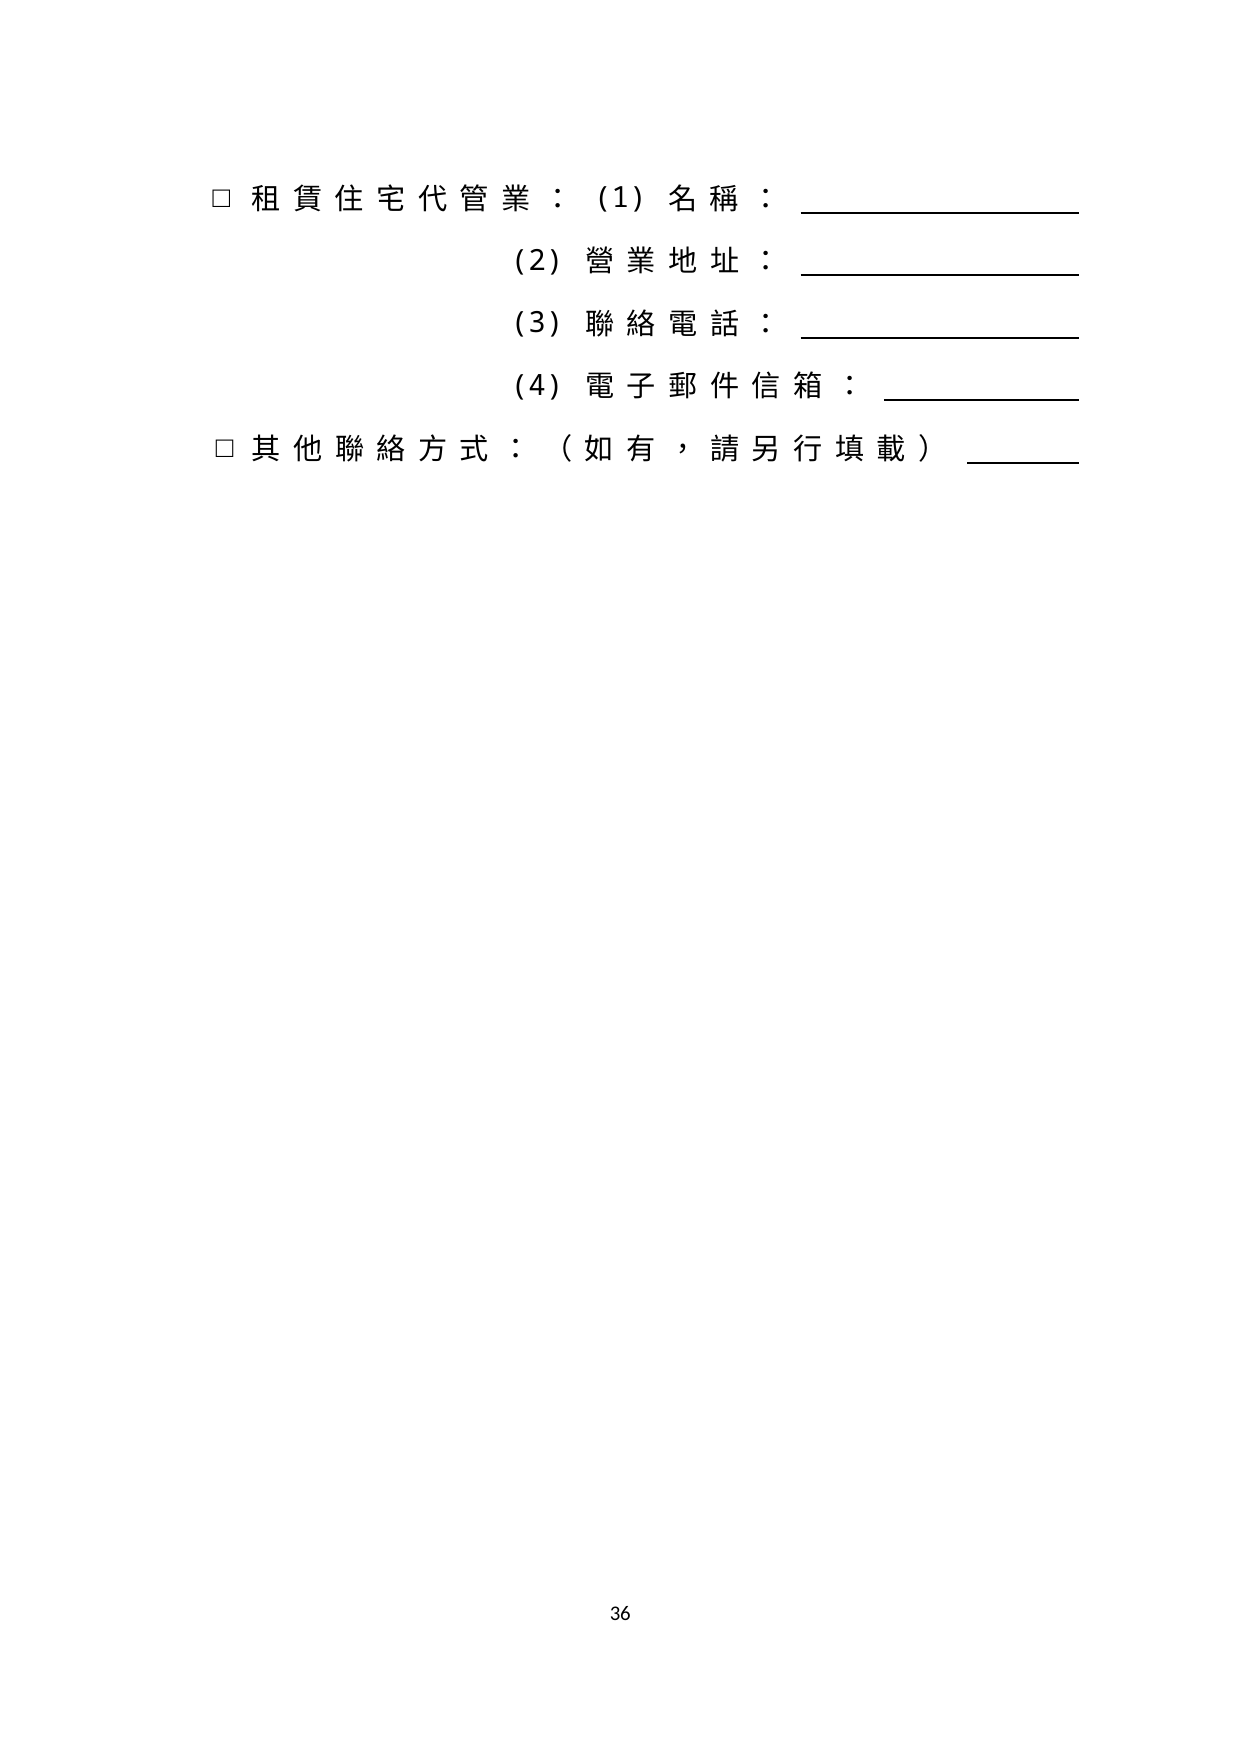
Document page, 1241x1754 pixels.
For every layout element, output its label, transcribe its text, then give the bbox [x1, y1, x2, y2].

text (4)電子郵件信箱： [162, 342, 1078, 405]
text (3)聯絡電話： [162, 280, 1078, 342]
text □租賃住宅代管業：(1)名稱： [162, 155, 1078, 217]
text □其他聯絡方式：（如有，請另行填載） [162, 405, 1078, 467]
text (2)營業地址： [162, 217, 1078, 280]
